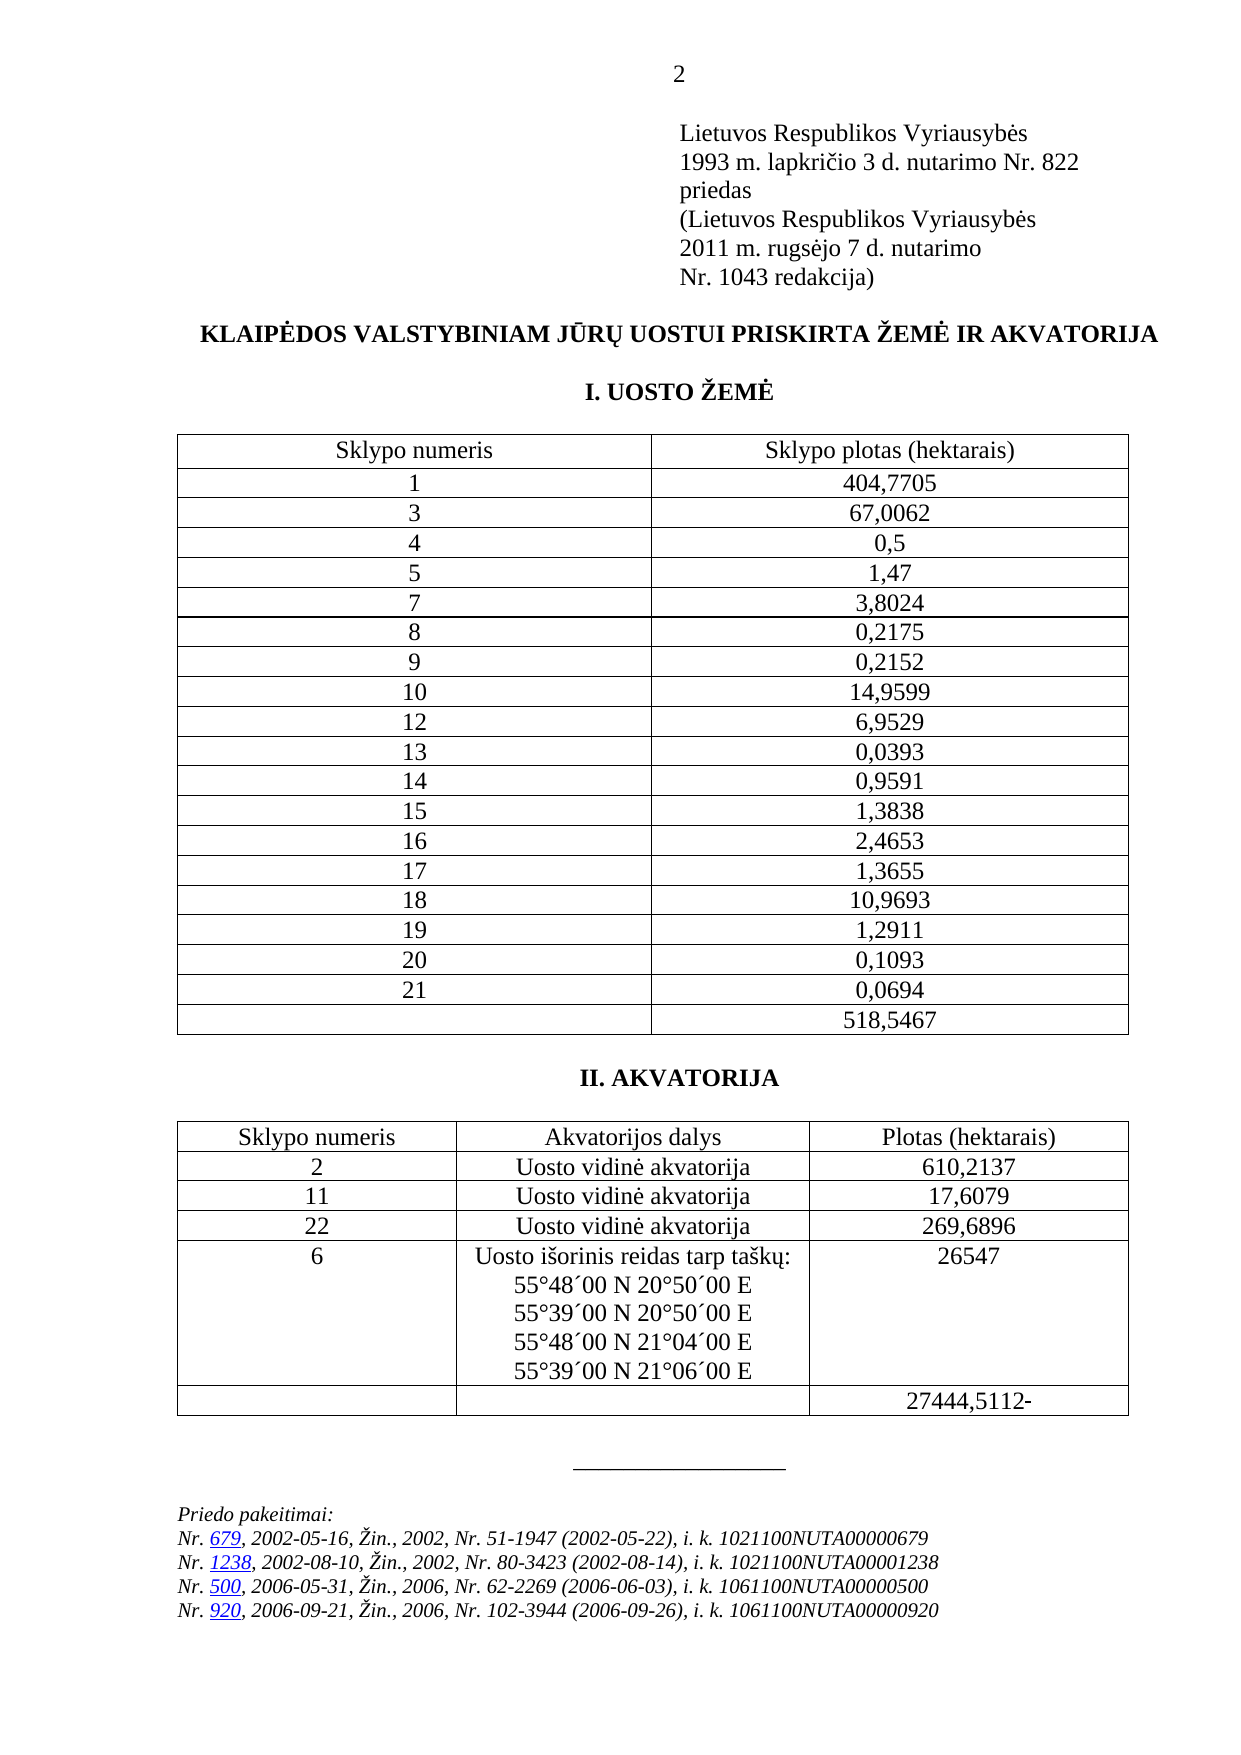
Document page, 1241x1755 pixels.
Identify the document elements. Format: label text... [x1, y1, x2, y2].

text 2011 m. rugsėjo 7 d. nutarimo [679, 233, 1181, 262]
table_cell 7 [178, 588, 651, 616]
table_cell Uosto vidinė akvatorija [457, 1211, 809, 1240]
table_cell 67,0062 [652, 498, 1128, 527]
table_cell 14,9599 [652, 677, 1128, 706]
text klaipėdos valstybiniam jūrų uostui priskirta ŽEMĖ ir akvatorija [177, 319, 1181, 348]
table_cell 0,0694 [652, 975, 1128, 1004]
table_cell 22 [178, 1211, 456, 1240]
table_cell 1,2911 [652, 915, 1128, 944]
table_cell 269,6896 [810, 1211, 1128, 1240]
table_cell 5 [178, 558, 651, 587]
table_cell 518,5467 [652, 1005, 1128, 1033]
table_cell Uosto išorinis reidas tarp taškų: 55°48´00 N 20°50´00 E 55°39´00 N 20°50´00 E 55°48´00 N 21°04´00 E 55°39´00 N 21°06´00 E [457, 1241, 809, 1385]
table_cell Uosto vidinė akvatorija [457, 1181, 809, 1210]
text 1993 m. lapkričio 3 d. nutarimo Nr. 822 [679, 147, 1181, 176]
table_cell 11 [178, 1181, 456, 1210]
text (Lietuvos Respublikos Vyriausybės [679, 204, 1181, 233]
table_cell 1 [178, 469, 651, 497]
text Nr. 920, 2006-09-21, Žin., 2006, Nr. 102-3944 (2006-09-26), i. k. 1061100NUTA00000920 [177, 1598, 1181, 1622]
table_cell 0,0393 [652, 737, 1128, 765]
table_cell 3,8024 [652, 588, 1128, 616]
text _________________ [177, 1444, 1181, 1473]
table_header Sklypo numeris [178, 435, 651, 467]
table_cell 9 [178, 647, 651, 676]
table_cell 1,47 [652, 558, 1128, 587]
text I. UOSTO ŽEMĖ [177, 377, 1181, 406]
table_cell 18 [178, 886, 651, 914]
table_cell 0,1093 [652, 945, 1128, 974]
table_cell 3 [178, 498, 651, 527]
table_cell 4 [178, 528, 651, 557]
table_cell 1,3838 [652, 796, 1128, 825]
table_cell 6 [178, 1241, 456, 1385]
table_cell 19 [178, 915, 651, 944]
table_cell 27444,5112 [810, 1386, 1128, 1414]
text Nr. 1238, 2002-08-10, Žin., 2002, Nr. 80-3423 (2002-08-14), i. k. 1021100NUTA00001238 [177, 1550, 1181, 1574]
text Lietuvos Respublikos Vyriausybės [679, 118, 1181, 147]
table_cell 6,9529 [652, 707, 1128, 736]
table_cell 10,9693 [652, 886, 1128, 914]
table_cell 17 [178, 856, 651, 884]
table_cell 404,7705 [652, 469, 1128, 497]
table_cell [178, 1005, 651, 1033]
table_header Sklypo plotas (hektarais) [652, 435, 1128, 467]
table_cell 13 [178, 737, 651, 765]
table_header Akvatorijos dalys [457, 1122, 809, 1151]
table_cell 20 [178, 945, 651, 974]
table_header Sklypo numeris [178, 1122, 456, 1151]
table_cell 2 [178, 1152, 456, 1180]
text priedas [679, 176, 1181, 204]
table_cell 17,6079 [810, 1181, 1128, 1210]
table_cell 0,5 [652, 528, 1128, 557]
table_cell 0,9591 [652, 766, 1128, 795]
table_cell 14 [178, 766, 651, 795]
text Nr. 679, 2002-05-16, Žin., 2002, Nr. 51-1947 (2002-05-22), i. k. 1021100NUTA00000679 [177, 1526, 1181, 1550]
table_cell 16 [178, 826, 651, 855]
table_cell 26547 [810, 1241, 1128, 1385]
text II. AKVATORIJA [177, 1063, 1181, 1092]
table_cell [178, 1386, 456, 1414]
text Nr. 1043 redakcija) [679, 262, 1181, 291]
table_cell 8 [178, 618, 651, 646]
text Priedo pakeitimai: [177, 1502, 1181, 1526]
table_cell 10 [178, 677, 651, 706]
table_header Plotas (hektarais) [810, 1122, 1128, 1151]
table_cell [457, 1386, 809, 1414]
table_cell 12 [178, 707, 651, 736]
table_cell 1,3655 [652, 856, 1128, 884]
table_cell 0,2152 [652, 647, 1128, 676]
table_cell 15 [178, 796, 651, 825]
text Nr. 500, 2006-05-31, Žin., 2006, Nr. 62-2269 (2006-06-03), i. k. 1061100NUTA00000500 [177, 1574, 1181, 1598]
table_cell 0,2175 [652, 618, 1128, 646]
table_cell Uosto vidinė akvatorija [457, 1152, 809, 1180]
table_cell 21 [178, 975, 651, 1004]
table_cell 2,4653 [652, 826, 1128, 855]
table_cell 610,2137 [810, 1152, 1128, 1180]
